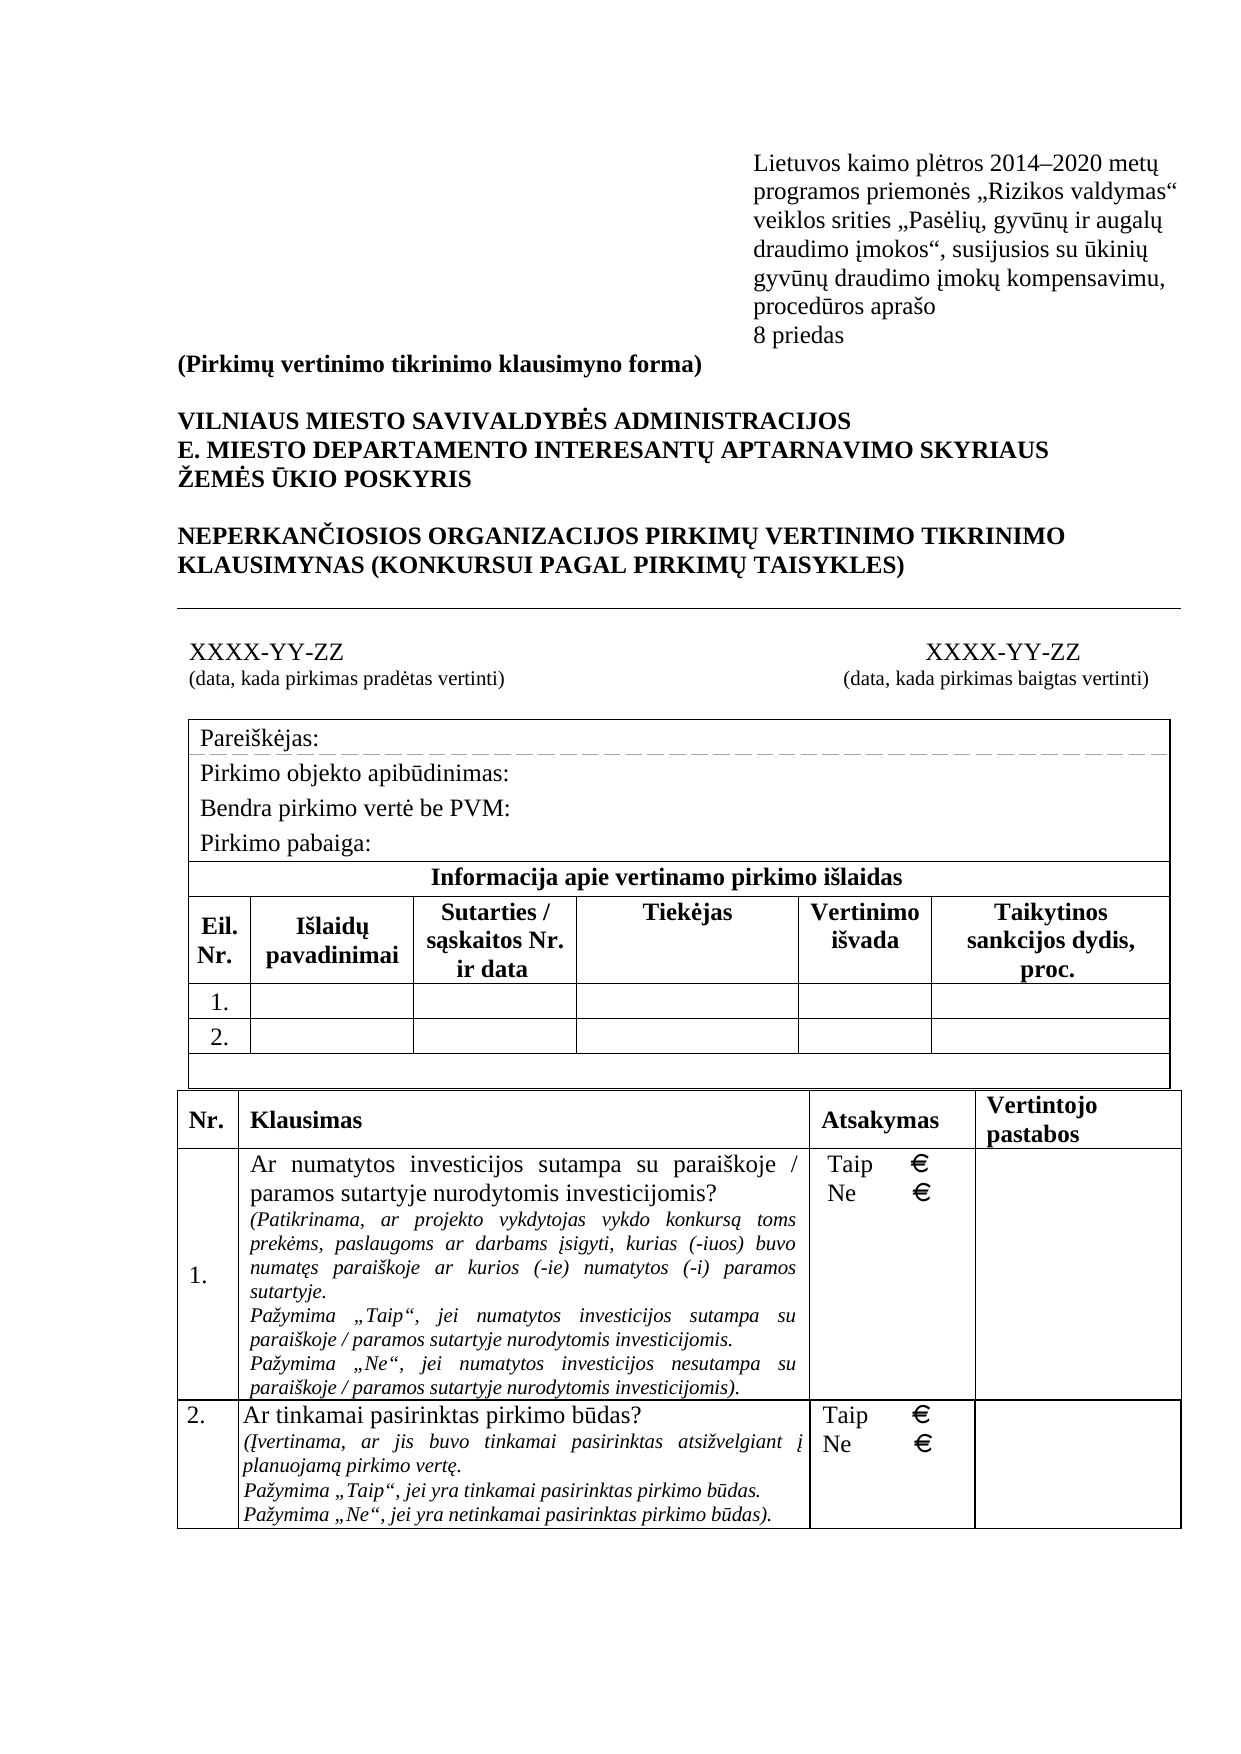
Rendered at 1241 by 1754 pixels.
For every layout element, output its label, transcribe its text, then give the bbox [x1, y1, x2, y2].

table_cell [577, 984, 798, 1018]
table_cell Taikytinos sankcijos dydis, proc. [932, 897, 1169, 983]
table_cell 2. [189, 1019, 250, 1053]
text ŽEMĖS ŪKIO POSKYRIS [177, 464, 1181, 493]
table_cell Ar tinkamai pasirinktas pirkimo būdas? (Įvertinama, ar jis buvo tinkamai pasirinktas atsižvelgiant į planuojamą pirkimo vertę. Pažymima „Taip“, jei yra tinkamai pasirinktas pirkimo būdas. Pažymima „Ne“, jei yra netinkamai pasirinktas pirkimo būdas). [239, 1401, 809, 1528]
table_cell [799, 1019, 931, 1053]
table_cell Atsakymas [810, 1091, 975, 1148]
table_cell Ar numatytos investicijos sutampa su paraiškoje / paramos sutartyje nurodytomis investicijomis? (Patikrinama, ar projekto vykdytojas vykdo konkursą toms prekėms, paslaugoms ar darbams įsigyti, kurias (-iuos) buvo numatęs paraiškoje ar kurios (-ie) numatytos (-i) paramos sutartyje. Pažymima „Taip“, jei numatytos investicijos sutampa su paraiškoje / paramos sutartyje nurodytomis investicijomis. Pažymima „Ne“, jei numatytos investicijos nesutampa su paraiškoje / paramos sutartyje nurodytomis investicijomis). [239, 1149, 809, 1399]
table_cell Informacija apie vertinamo pirkimo išlaidas [189, 862, 1169, 896]
text E. MIESTO DEPARTAMENTO INTERESANTŲ APTARNAVIMO SKYRIAUS [177, 435, 1181, 464]
table_cell [189, 1054, 1169, 1088]
table_cell [414, 984, 576, 1018]
table_cell [932, 984, 1169, 1018]
table_header XXXX-YY-ZZ XXXX-YY-ZZ (data, kada pirkimas pradėtas vertinti) (data, kada pirkimas baigtas vertinti) [177, 609, 1181, 1089]
table_cell 1. [178, 1149, 238, 1399]
table_cell Eil. Nr. [189, 897, 250, 983]
table_cell [577, 1019, 798, 1053]
table_header Pareiškėjas: [189, 720, 1169, 754]
table_cell Vertintojo pastabos [976, 1091, 1181, 1148]
table_cell Taip  Ne  [811, 1401, 974, 1528]
table_cell Pirkimo pabaiga: [189, 825, 1169, 861]
table_cell 2. [178, 1401, 238, 1528]
table_cell [799, 984, 931, 1018]
table_cell Taip  Ne  [810, 1149, 975, 1399]
table_cell Nr. [178, 1091, 238, 1148]
table_cell Tiekėjas [577, 897, 798, 983]
table_cell [932, 1019, 1169, 1053]
text VILNIAUS MIESTO SAVIVALDYBĖS ADMINISTRACIJOS [177, 406, 1181, 435]
table_cell Pirkimo objekto apibūdinimas: [189, 754, 1169, 790]
table_cell [414, 1019, 576, 1053]
table_cell [251, 984, 413, 1018]
table_cell [251, 1019, 413, 1053]
table_cell 1. [189, 984, 250, 1018]
text Lietuvos kaimo plėtros 2014–2020 metų programos priemonės „Rizikos valdymas“ veiklos srities „Pasėlių, gyvūnų ir augalų draudimo įmokos“, susijusios su ūkinių gyvūnų draudimo įmokų kompensavimu, procedūros aprašo [753, 148, 1181, 320]
table_cell Sutarties / sąskaitos Nr. ir data [414, 897, 576, 983]
table_cell Vertinimo išvada [799, 897, 931, 983]
table_cell Bendra pirkimo vertė be PVM: [189, 790, 1169, 825]
table_cell [976, 1401, 1180, 1528]
table_cell [976, 1149, 1181, 1399]
text (Pirkimų vertinimo tikrinimo klausimyno forma) [177, 349, 1193, 378]
text 8 priedas [753, 320, 1181, 349]
table_cell Klausimas [239, 1091, 809, 1148]
text NEPERKANČIOSIOS ORGANIZACIJOS PIRKIMŲ VERTINIMO TIKRINIMO KLAUSIMYNAS (KONKURSUI PAGAL PIRKIMŲ TAISYKLES) [177, 521, 1181, 579]
table_cell Išlaidų pavadinimai [251, 897, 413, 983]
